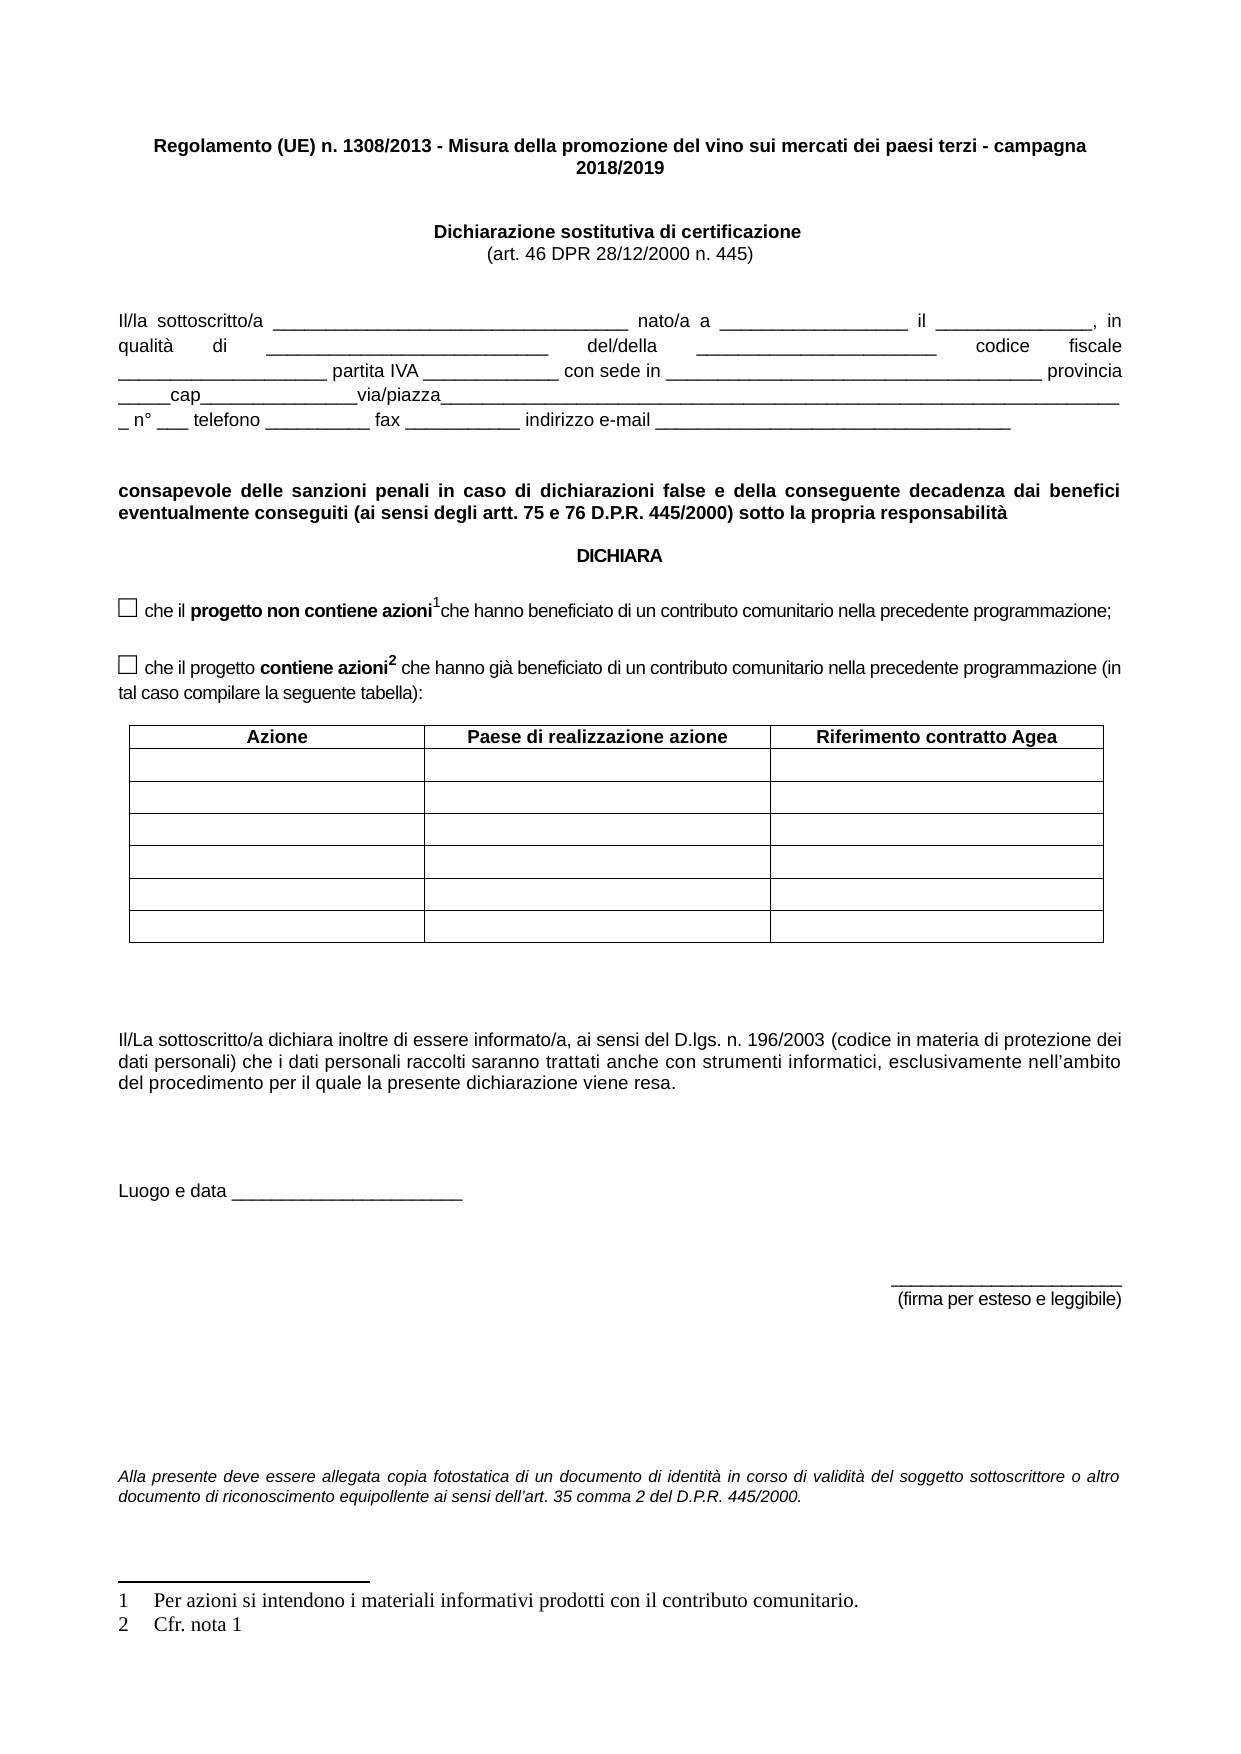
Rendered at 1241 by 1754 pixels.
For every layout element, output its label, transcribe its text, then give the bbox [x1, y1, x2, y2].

table_cell [425, 846, 770, 877]
table_cell [425, 782, 770, 813]
text □ che il progetto contiene azioni che hanno già beneficiato di un contributo comunitario nella precedente programmazione (in tal caso compilare la seguente tabella): [118, 646, 1122, 703]
text (firma per esteso e leggibile) [118, 1288, 1122, 1309]
table_header Azione [130, 726, 424, 748]
text Luogo e data _______________________ [118, 1180, 1122, 1202]
table_cell [130, 879, 424, 910]
text Dichiarazione sostitutiva di certificazione [118, 221, 1122, 243]
table_cell [130, 749, 424, 781]
table_cell [771, 879, 1103, 910]
table_cell [771, 782, 1103, 813]
table_cell [771, 814, 1103, 845]
table_header Paese di realizzazione azione [425, 726, 770, 748]
text (art. 46 DPR 28/12/2000 n. 445) [118, 243, 1122, 264]
table_cell [130, 911, 424, 942]
table_cell [425, 911, 770, 942]
text Alla presente deve essere allegata copia fotostatica di un documento di identità in corso di validità del soggetto sottoscrittore o altro documento di riconoscimento equipollente ai sensi dell’art. 35 comma 2 del D.P.R. 445/2000. [118, 1467, 1122, 1506]
table_cell [771, 846, 1103, 877]
table_cell [425, 879, 770, 910]
table_header Riferimento contratto Agea [771, 726, 1103, 748]
text consapevole delle sanzioni penali in caso di dichiarazioni false e della conseguente decadenza dai benefici eventualmente conseguiti (ai sensi degli artt. 75 e 76 D.P.R. 445/2000) sotto la propria responsabilità [118, 480, 1122, 523]
table_cell [130, 782, 424, 813]
text Il/La sottoscritto/a dichiara inoltre di essere informato/a, ai sensi del D.lgs. n. 196/2003 (codice in materia di protezione dei dati personali) che i dati personali raccolti saranno trattati anche con strumenti informatici, esclusivamente nell’ambito del procedimento per il quale la presente dichiarazione viene resa. [118, 1029, 1122, 1094]
text Per azioni si intendono i materiali informativi prodotti con il contributo comunitario. [118, 1588, 1122, 1612]
table_cell [425, 749, 770, 781]
table_cell [771, 749, 1103, 781]
text Regolamento (UE) n. 1308/2013 - Misura della promozione del vino sui mercati dei paesi terzi - campagna 2018/2019 [118, 135, 1122, 178]
text _______________________ [118, 1266, 1122, 1288]
text Cfr. nota 1 [118, 1612, 1122, 1636]
table_cell [130, 814, 424, 845]
table_cell [425, 814, 770, 845]
table_cell [130, 846, 424, 877]
text DICHIARA [118, 545, 1122, 567]
table_cell [771, 911, 1103, 942]
text Il/la sottoscritto/a __________________________________ nato/a a __________________ il _______________, in qualità di ___________________________ del/della _______________________ codice fiscale ____________________ partita IVA _____________ con sede in ____________________________________ provincia _____cap_______________via/piazza__________________________________________________________________ n° ___ telefono __________ fax ___________ indirizzo e-mail __________________________________ [118, 310, 1122, 431]
text □ che il progetto non contiene azioniche hanno beneficiato di un contributo comunitario nella precedente programmazione; [118, 588, 1122, 624]
